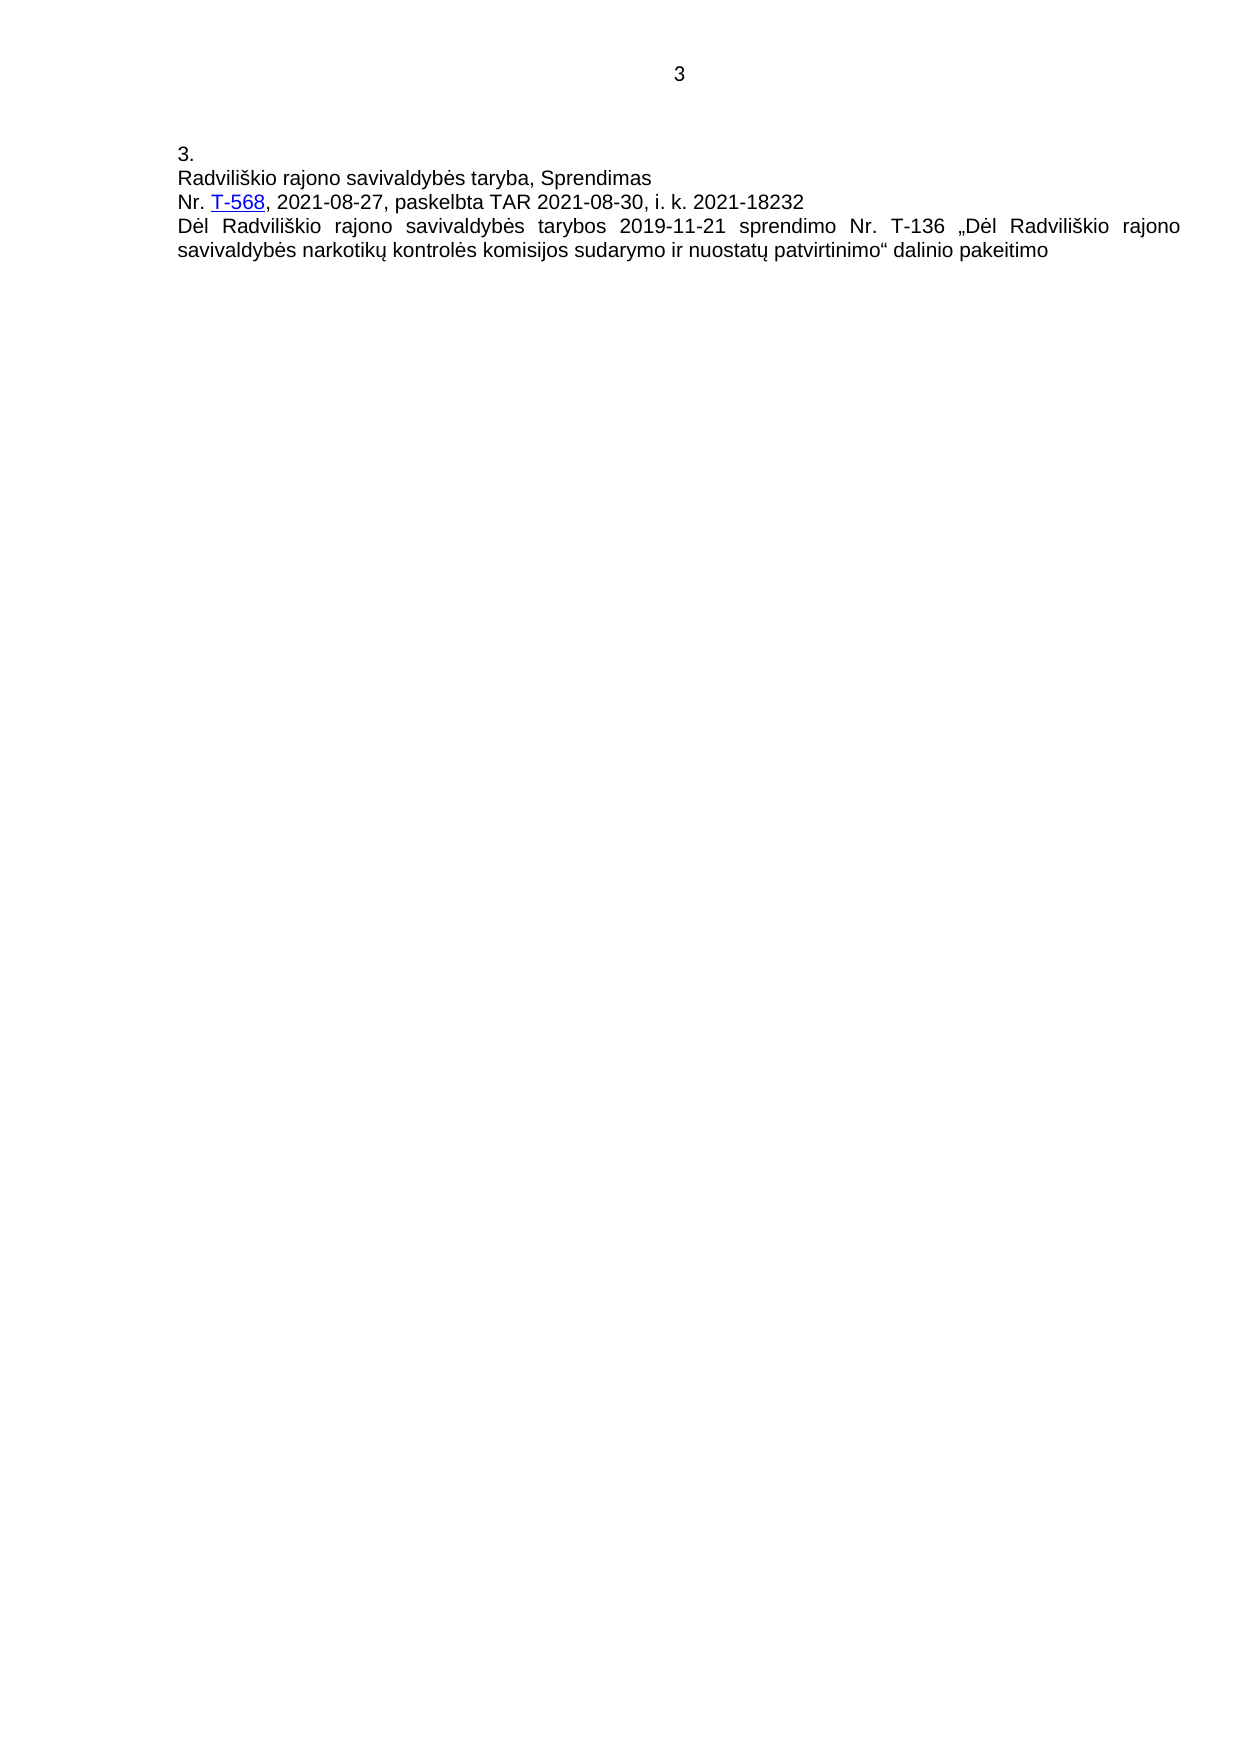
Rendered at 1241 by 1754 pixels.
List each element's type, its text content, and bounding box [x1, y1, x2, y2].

text Nr. T-568, 2021-08-27, paskelbta TAR 2021-08-30, i. k. 2021-18232 [177, 190, 1181, 214]
text 3. [177, 142, 1181, 166]
text Radviliškio rajono savivaldybės taryba, Sprendimas [177, 166, 1181, 190]
text Dėl Radviliškio rajono savivaldybės tarybos 2019-11-21 sprendimo Nr. T-136 „Dėl Radviliškio rajono savivaldybės narkotikų kontrolės komisijos sudarymo ir nuostatų patvirtinimo“ dalinio pakeitimo [177, 214, 1181, 262]
